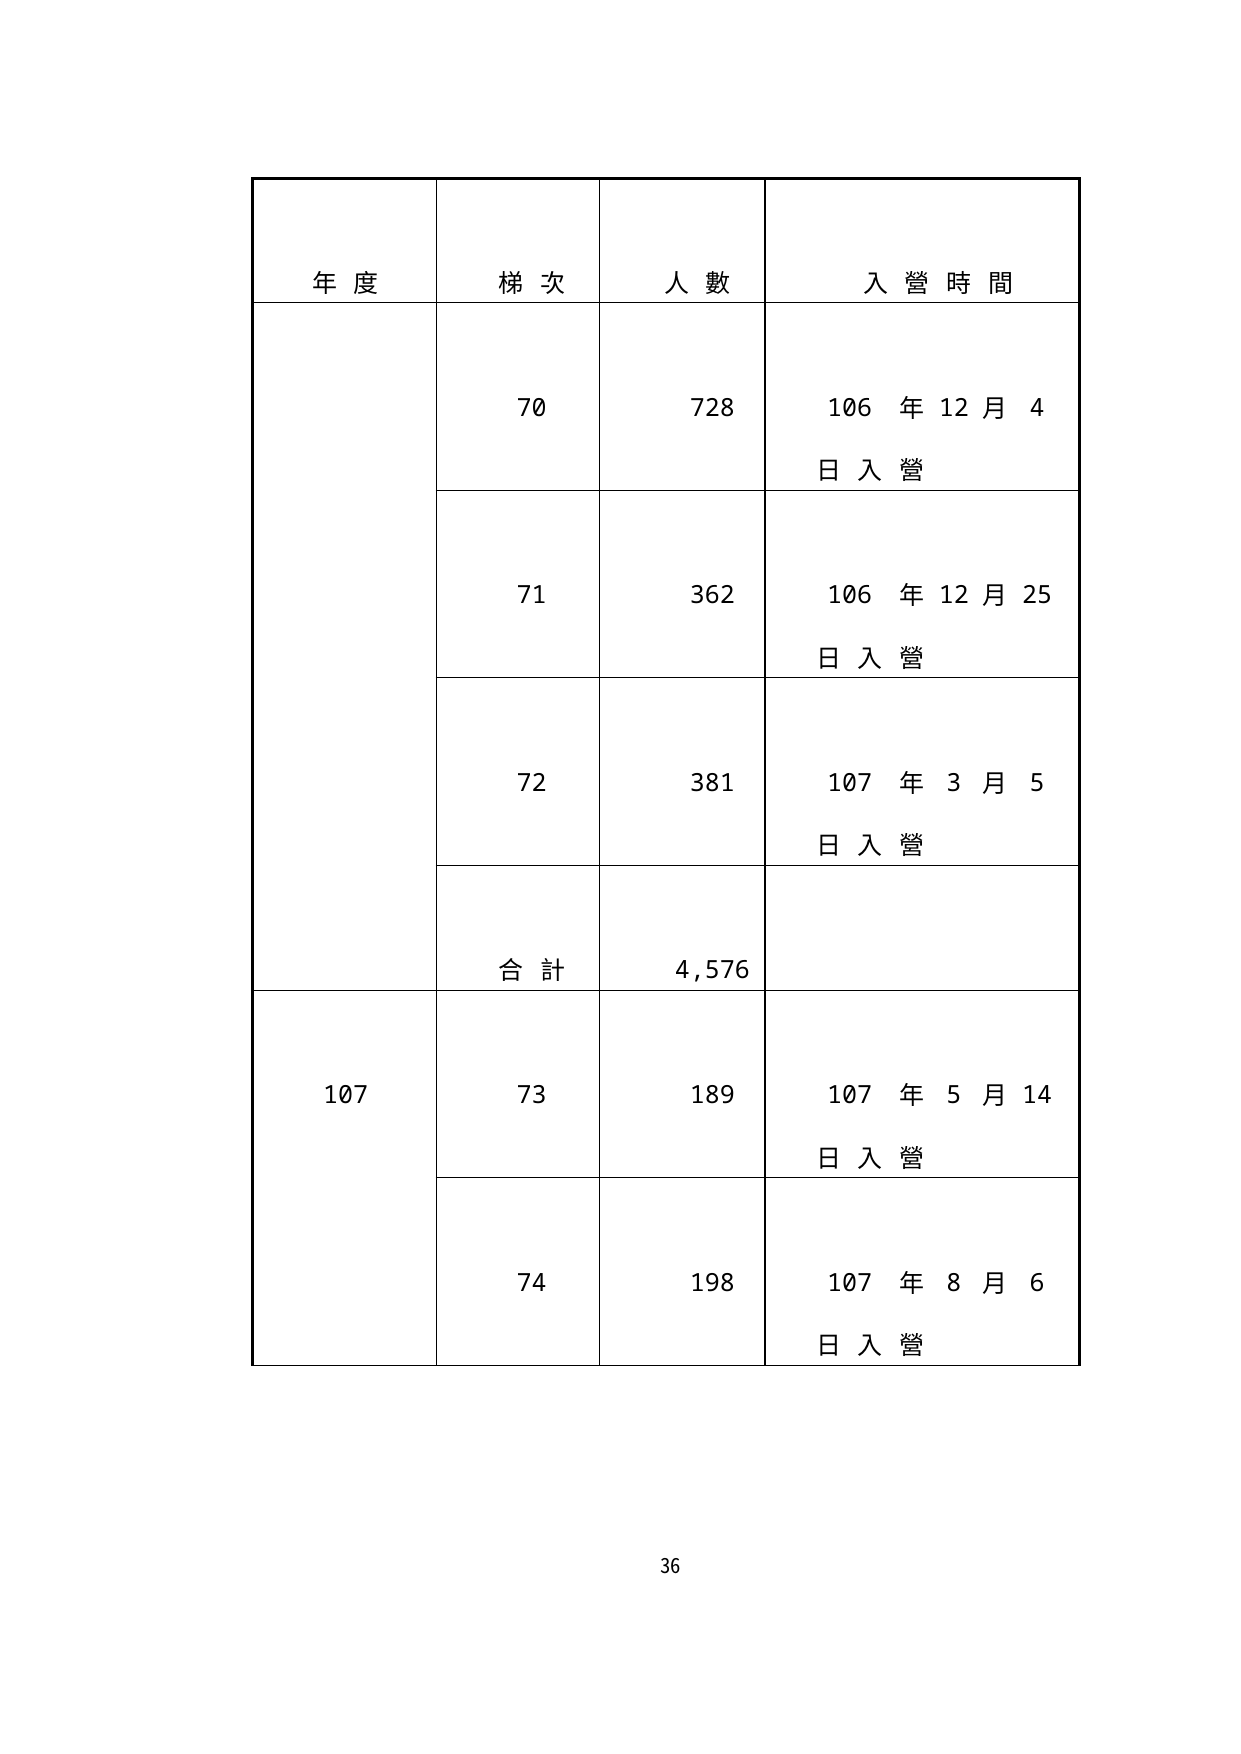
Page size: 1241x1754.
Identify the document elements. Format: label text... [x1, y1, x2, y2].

table_cell 107年5月14日入營 [766, 991, 1078, 1177]
table_header 入營時間 [766, 180, 1078, 302]
table_cell 73 [437, 991, 599, 1177]
table_cell 107年8月6日入營 [766, 1178, 1078, 1365]
table_cell 106年12月25日入營 [766, 491, 1078, 677]
table_cell 合計 [437, 866, 599, 990]
table_header 梯次 [437, 180, 599, 302]
table_cell 72 [437, 678, 599, 865]
table_cell 74 [437, 1178, 599, 1365]
table_cell 4,576 [600, 866, 764, 990]
table_cell [254, 303, 436, 990]
table_cell 189 [600, 991, 764, 1177]
table_cell 70 [437, 303, 599, 490]
table_cell 106年12月4日入營 [766, 303, 1078, 490]
table_cell 362 [600, 491, 764, 677]
table_cell 728 [600, 303, 764, 490]
table_header 人數 [600, 180, 764, 302]
table_header 年度 [254, 180, 436, 302]
table_cell 107 [254, 991, 436, 1365]
table_cell 107年3月5日入營 [766, 678, 1078, 865]
table_cell 381 [600, 678, 764, 865]
table_cell 198 [600, 1178, 764, 1365]
table_cell 71 [437, 491, 599, 677]
table_cell [766, 866, 1078, 990]
